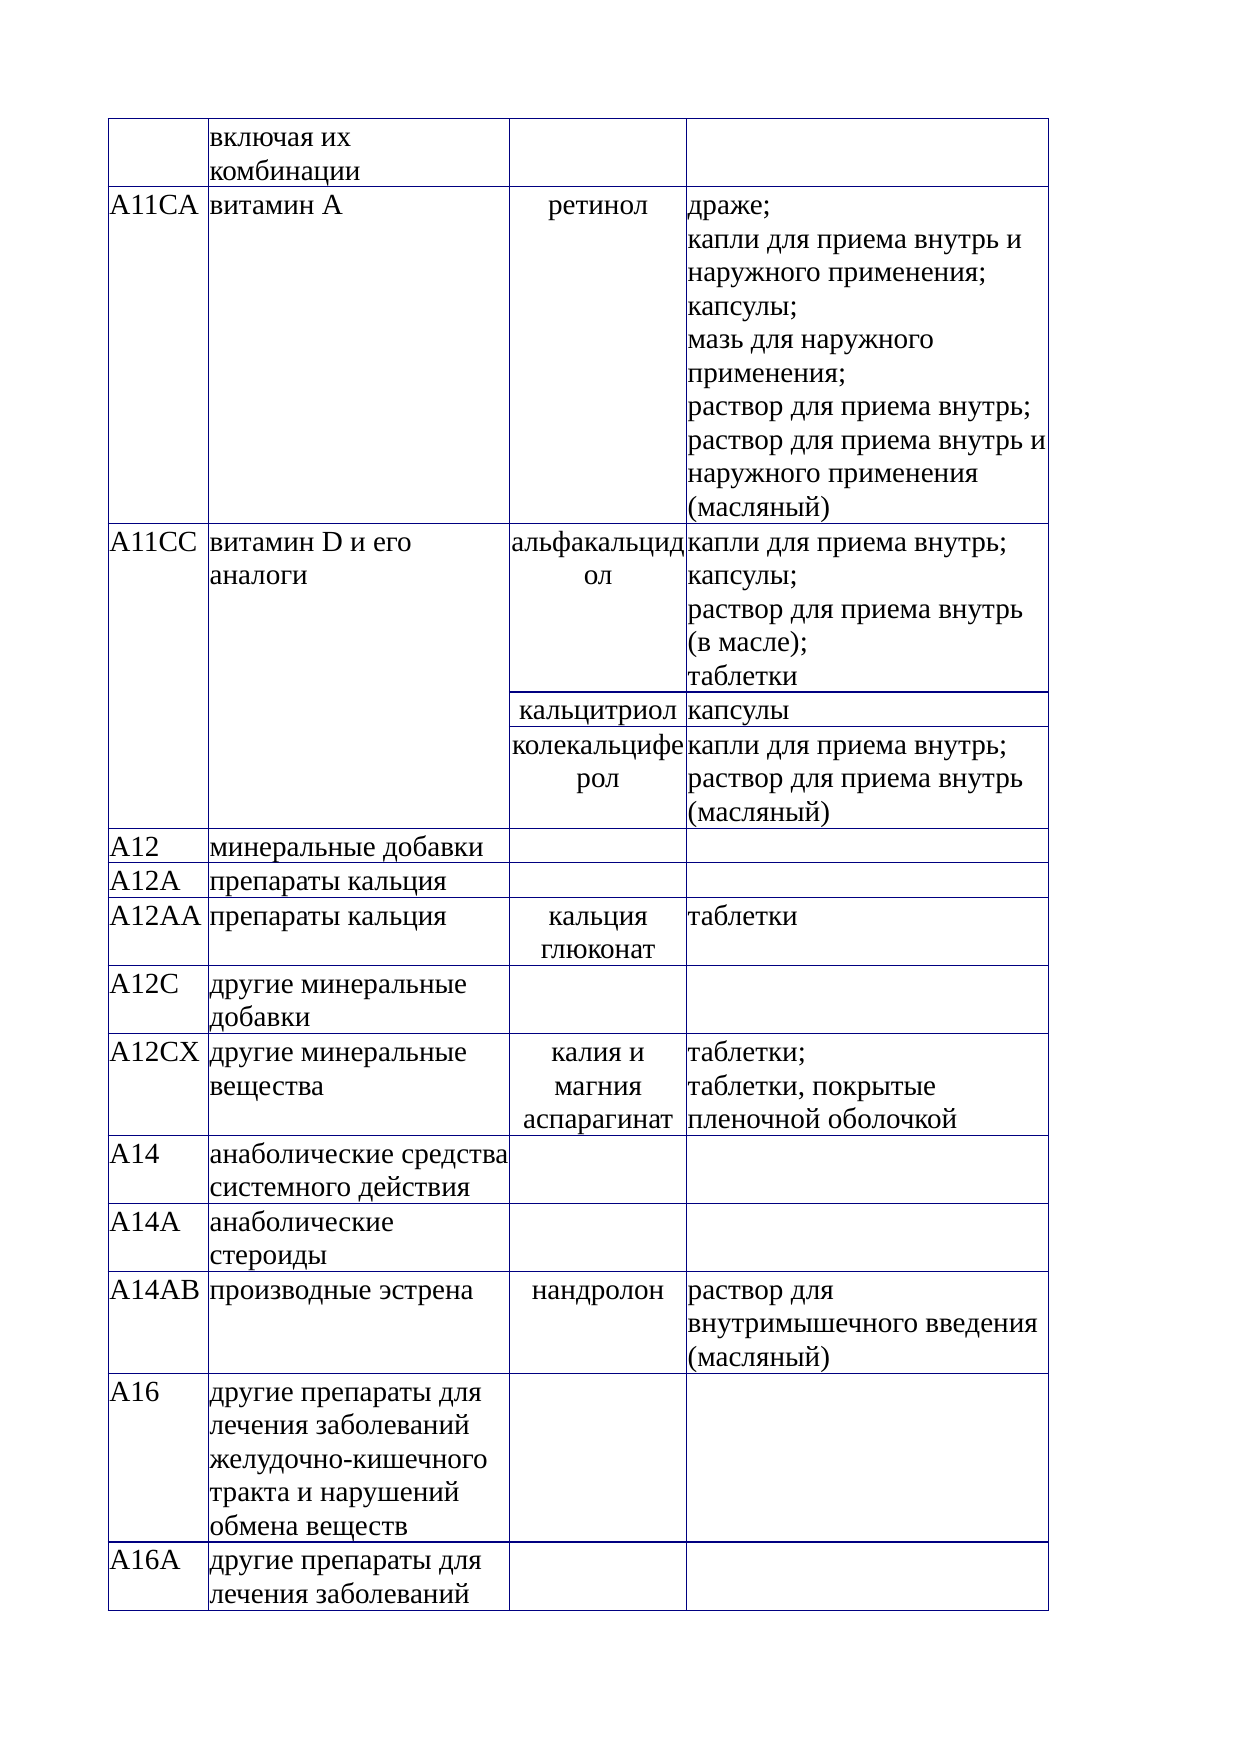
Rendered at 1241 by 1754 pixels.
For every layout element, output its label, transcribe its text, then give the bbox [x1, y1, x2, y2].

table_cell другие препараты для лечения заболеваний [209, 1543, 509, 1609]
table_cell [510, 966, 686, 1033]
table_cell колекальциферол [510, 727, 686, 828]
table_cell другие минеральные добавки [209, 966, 509, 1033]
table_cell [687, 1374, 1048, 1541]
table_cell минеральные добавки [209, 829, 509, 862]
table_cell A16A [109, 1543, 208, 1609]
table_cell кальция глюконат [510, 898, 686, 965]
table_cell витамин A [209, 187, 509, 523]
table_cell [687, 1204, 1048, 1271]
table_cell [510, 863, 686, 897]
table_cell таблетки [687, 898, 1048, 965]
table_cell капсулы [687, 693, 1048, 726]
table_cell A16 [109, 1374, 208, 1541]
table_cell капли для приема внутрь; раствор для приема внутрь (масляный) [687, 727, 1048, 828]
table_cell [510, 1374, 686, 1541]
table_cell включая их комбинации [209, 119, 509, 186]
table_cell [687, 119, 1048, 186]
table_cell [510, 1136, 686, 1203]
table_cell A14AB [109, 1272, 208, 1373]
table_cell A14A [109, 1204, 208, 1271]
table_cell [687, 1136, 1048, 1203]
table_cell [510, 1543, 686, 1609]
table_cell анаболические стероиды [209, 1204, 509, 1271]
table_cell A12 [109, 829, 208, 862]
table_cell кальцитриол [510, 693, 686, 726]
table_cell A14 [109, 1136, 208, 1203]
table_cell [687, 1543, 1048, 1609]
table_cell альфакальцидол [510, 524, 686, 691]
table_cell [687, 863, 1048, 897]
table_cell A12A [109, 863, 208, 897]
table_cell витамин D и его аналоги [209, 524, 509, 828]
table_cell препараты кальция [209, 898, 509, 965]
table_cell таблетки; таблетки, покрытые пленочной оболочкой [687, 1034, 1048, 1135]
table_cell препараты кальция [209, 863, 509, 897]
table_cell A12AA [109, 898, 208, 965]
table_cell [687, 829, 1048, 862]
table_cell A11CA [109, 187, 208, 523]
table_cell другие минеральные вещества [209, 1034, 509, 1135]
table_cell раствор для внутримышечного введения (масляный) [687, 1272, 1048, 1373]
table_cell [510, 1204, 686, 1271]
table_cell [510, 119, 686, 186]
table_cell A12CX [109, 1034, 208, 1135]
table_cell производные эстрена [209, 1272, 509, 1373]
table_cell калия и магния аспарагинат [510, 1034, 686, 1135]
table_cell нандролон [510, 1272, 686, 1373]
table_cell драже; капли для приема внутрь и наружного применения; капсулы; мазь для наружного применения; раствор для приема внутрь; раствор для приема внутрь и наружного применения (масляный) [687, 187, 1048, 523]
table_cell A11CC [109, 524, 208, 828]
table_cell [109, 119, 208, 186]
table_cell капли для приема внутрь; капсулы; раствор для приема внутрь (в масле); таблетки [687, 524, 1048, 691]
table_cell [510, 829, 686, 862]
table_cell ретинол [510, 187, 686, 523]
table_cell анаболические средства системного действия [209, 1136, 509, 1203]
table_cell A12C [109, 966, 208, 1033]
table_cell [687, 966, 1048, 1033]
table_cell другие препараты для лечения заболеваний желудочно-кишечного тракта и нарушений обмена веществ [209, 1374, 509, 1541]
